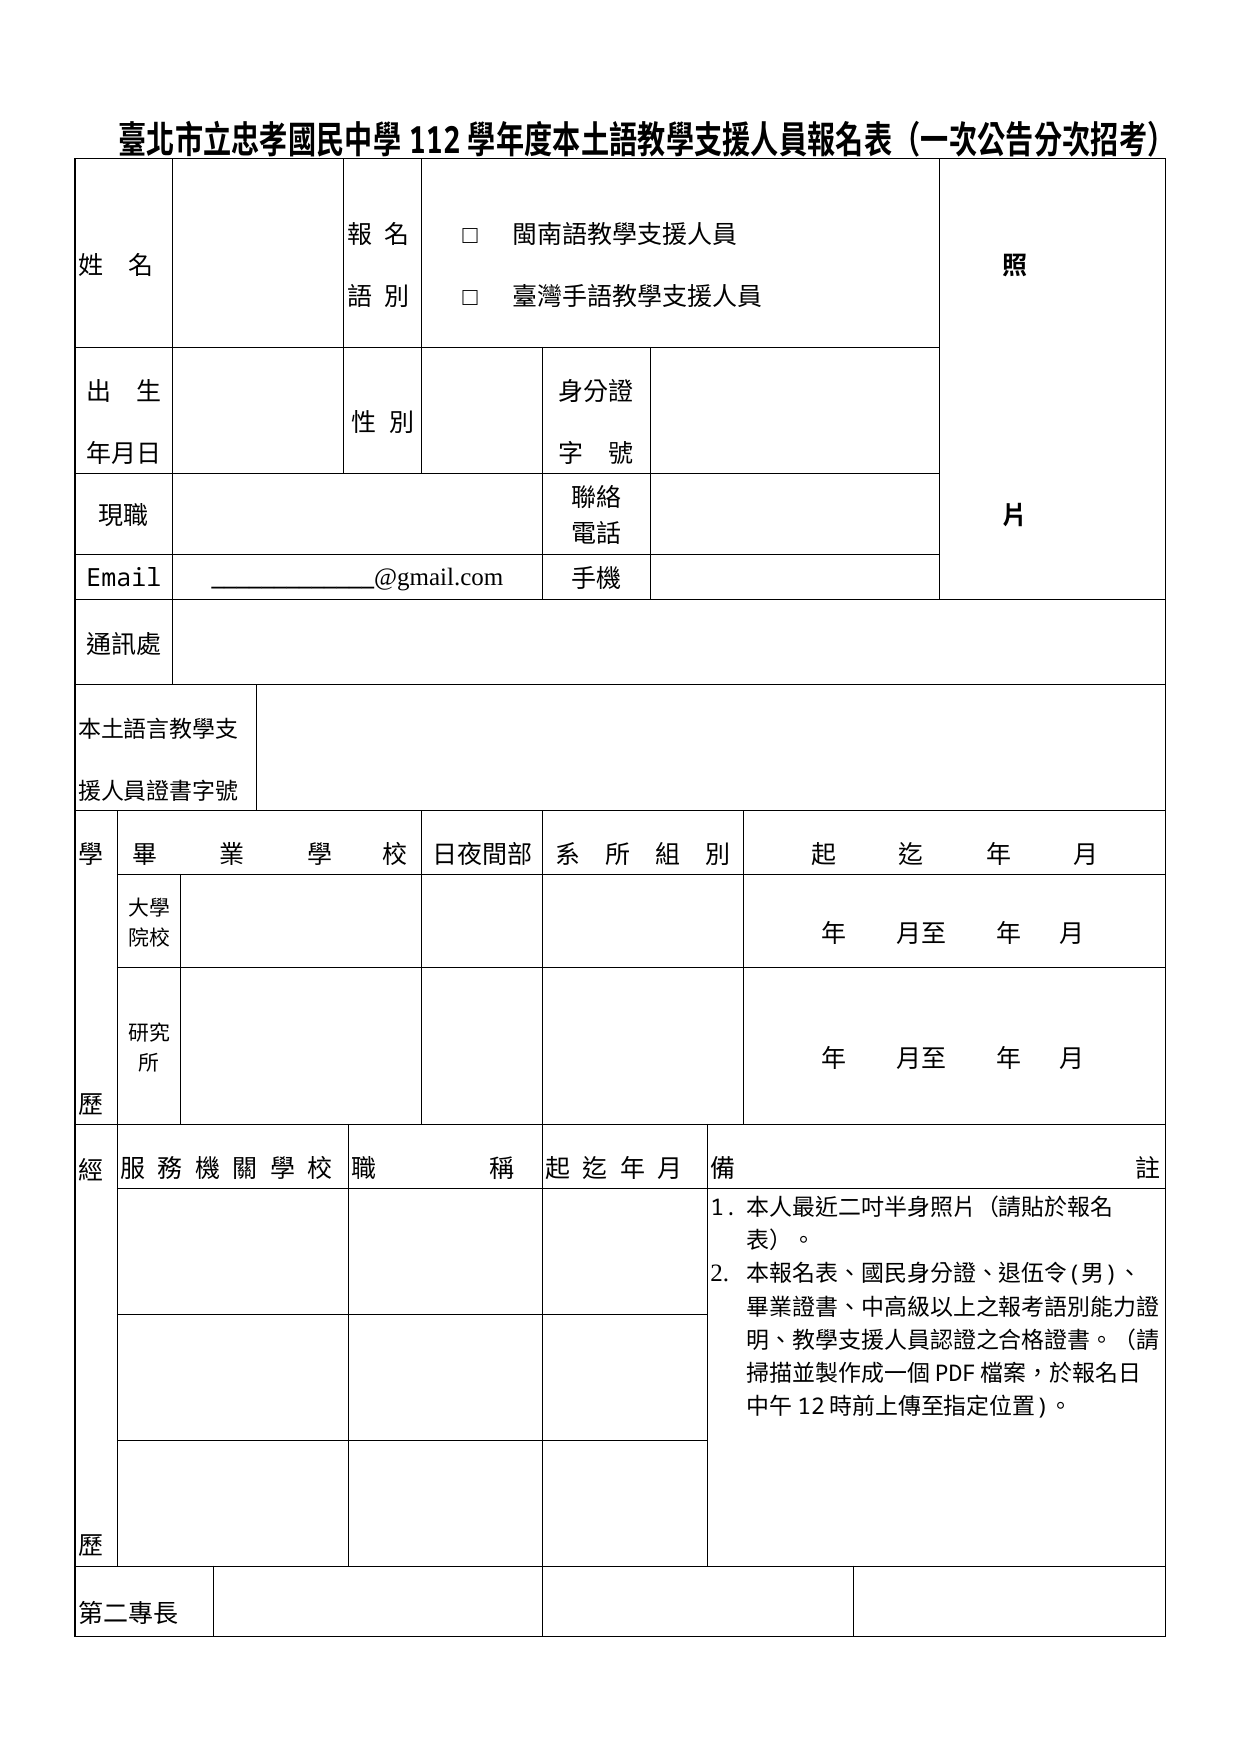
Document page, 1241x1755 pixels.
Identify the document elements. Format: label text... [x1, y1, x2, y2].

table_cell [422, 968, 542, 1124]
table_cell 畢 業 學 校 [118, 811, 421, 874]
table_cell 本土語言教學支援人員證書字號 [76, 685, 256, 810]
table_header 姓 名 [76, 159, 172, 347]
table_header 報 名 語 別 [344, 159, 421, 347]
table_cell 備 註 [708, 1125, 1165, 1187]
table_cell 研究 所 [118, 968, 180, 1124]
table_cell 職 稱 [349, 1125, 542, 1187]
table_cell [349, 1315, 542, 1439]
table_cell [651, 555, 939, 599]
table_cell 年 月至 年 月 [744, 875, 1165, 967]
table_cell 身分證 字 號 [543, 348, 650, 473]
table_cell 服 務 機 關 學 校 [118, 1125, 348, 1187]
table_cell [257, 685, 1165, 810]
table_cell 性 別 [344, 348, 421, 473]
table_cell [118, 1315, 348, 1439]
table_cell _____________@gmail.com [173, 555, 542, 599]
table_cell [173, 474, 542, 553]
table_cell 通訊處 [76, 600, 172, 684]
table_header 閩南語教學支援人員 臺灣手語教學支援人員 [422, 159, 939, 347]
table_cell [543, 1189, 707, 1313]
table_header 照 片 [940, 159, 1165, 599]
table_cell 現職 [76, 474, 172, 553]
table_cell [422, 875, 542, 967]
table_cell 第二專長 [76, 1567, 213, 1636]
table_cell 經 歷 [76, 1125, 117, 1566]
table_cell [422, 348, 542, 473]
table_cell [349, 1441, 542, 1566]
table_cell [181, 875, 421, 967]
table_cell 日夜間部 [422, 811, 542, 874]
table_cell [173, 348, 343, 473]
table_cell [543, 875, 743, 967]
table_cell [543, 1567, 853, 1636]
table_cell Email [76, 555, 172, 599]
table_cell 大學 院校 [118, 875, 180, 967]
table_cell 本人最近二吋半身照片（請貼於報名表）。 本報名表、國民身分證、退伍令(男)、畢業證書、中高級以上之報考語別能力證明、教學支援人員認證之合格證書。（請掃描並製作成一個PDF檔案，於報名日中午12時前上傳至指定位置)。 [708, 1189, 1165, 1566]
table_cell 手機 [543, 555, 650, 599]
table_cell [118, 1441, 348, 1566]
table_cell [349, 1189, 542, 1313]
table_cell [173, 600, 1165, 684]
table_cell 出 生 年月日 [76, 348, 172, 473]
table_cell [543, 1315, 707, 1439]
table_cell 起 迄 年 月 [744, 811, 1165, 874]
table_cell [214, 1567, 542, 1636]
table_cell 系 所 組 別 [543, 811, 743, 874]
table_cell 聯絡 電話 [543, 474, 650, 553]
table_cell [651, 348, 939, 473]
table_cell [181, 968, 421, 1124]
table_cell 起 迄 年 月 [543, 1125, 707, 1187]
table_cell [543, 1441, 707, 1566]
table_cell [118, 1189, 348, 1313]
table_header [173, 159, 343, 347]
text 臺北市立忠孝國民中學112學年度本土語教學支援人員報名表（一次公告分次招考） [71, 96, 1223, 158]
table_cell [543, 968, 743, 1124]
table_cell [854, 1567, 1165, 1636]
table_cell 年 月至 年 月 [744, 968, 1165, 1124]
table_cell [651, 474, 939, 553]
table_cell 學 歷 [76, 811, 117, 1124]
